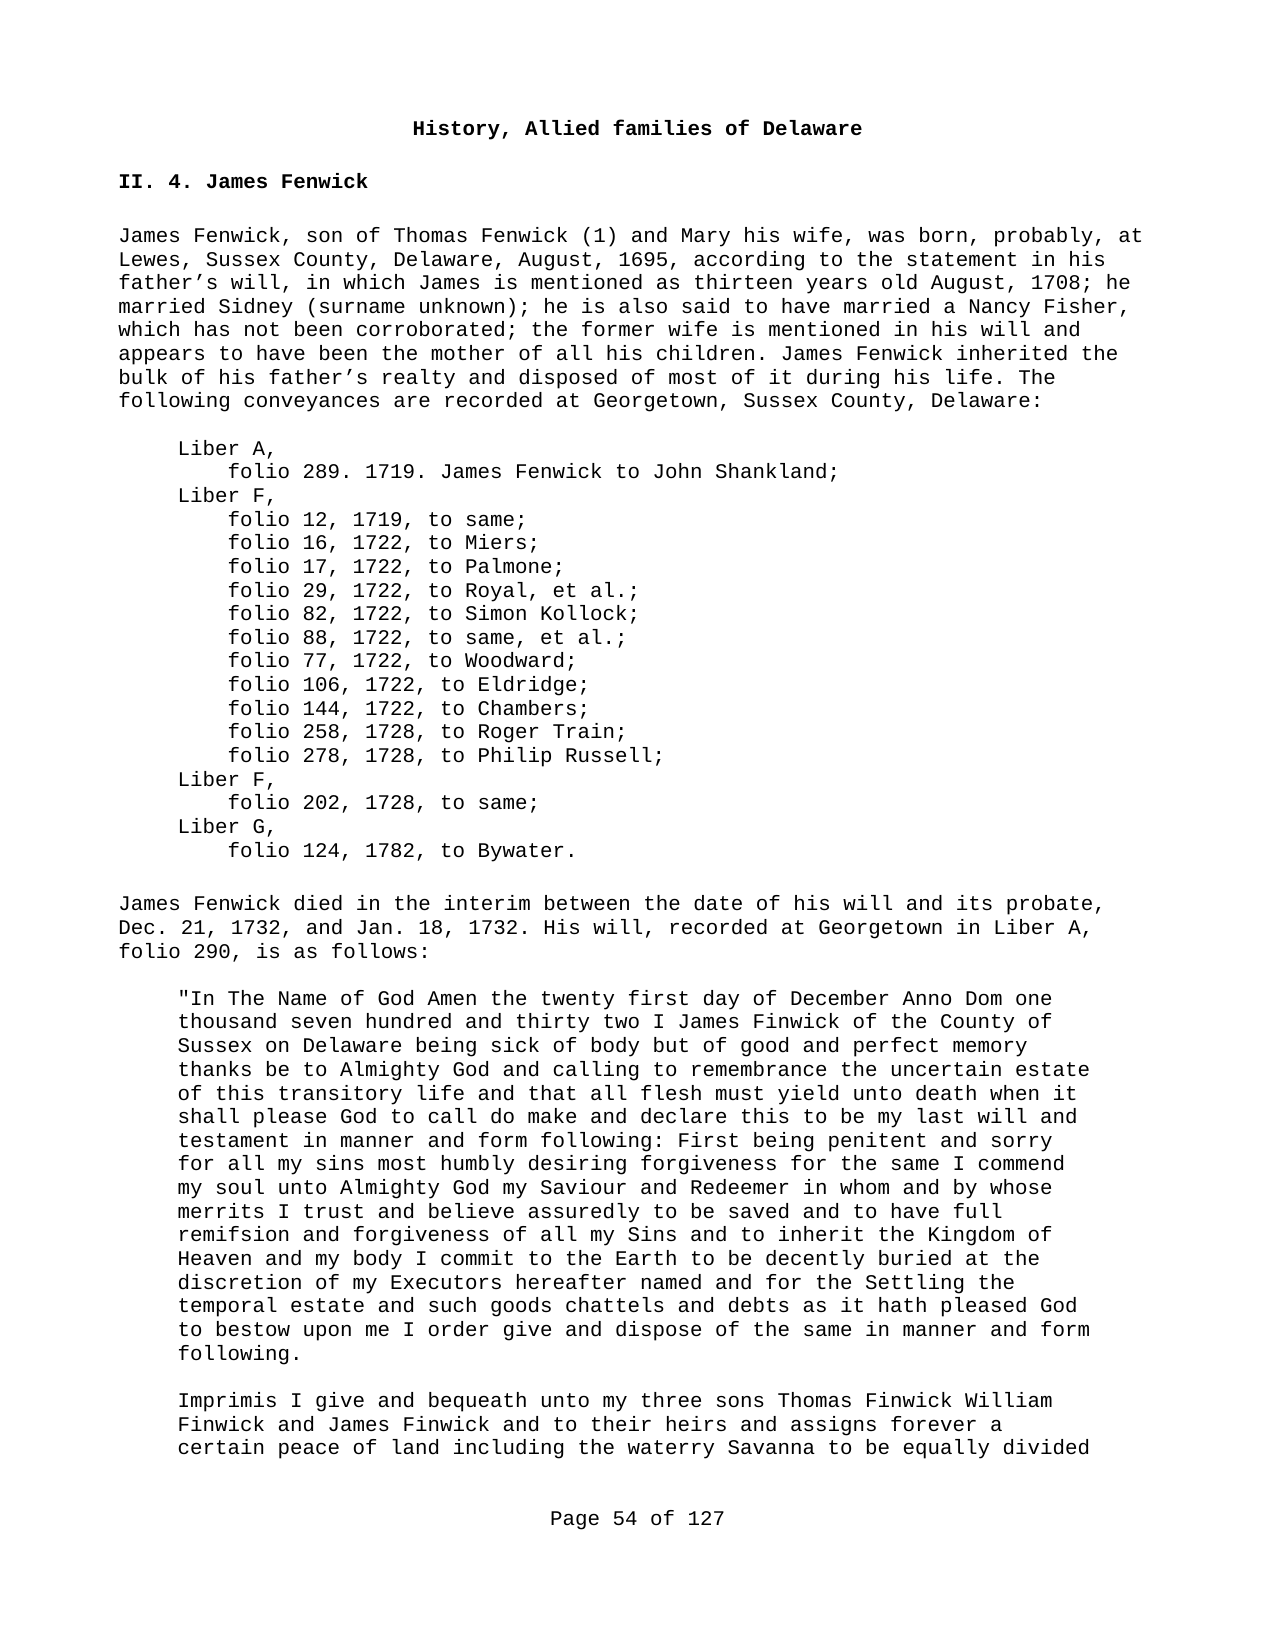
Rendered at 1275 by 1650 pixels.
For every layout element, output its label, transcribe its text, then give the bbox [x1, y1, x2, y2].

text folio 77, 1722, to Woodward; [177, 651, 1098, 674]
text folio 144, 1722, to Chambers; [177, 698, 1098, 721]
subtitle II. 4. James Fenwick [118, 171, 1157, 195]
text folio 16, 1722, to Miers; [177, 532, 1098, 556]
text folio 17, 1722, to Palmone; [177, 556, 1098, 579]
text folio 289. 1719. James Fenwick to John Shankland; [177, 461, 1098, 485]
text Imprimis I give and bequeath unto my three sons Thomas Finwick William Finwick and James Finwick and to their heirs and assigns forever a certain peace of land including the waterry Savanna to be equally divided [177, 1390, 1098, 1461]
text folio 106, 1722, to Eldridge; [177, 674, 1098, 698]
text folio 124, 1782, to Bywater. [177, 840, 1098, 863]
text folio 258, 1728, to Roger Train; [177, 721, 1098, 745]
text Liber F, [177, 485, 1098, 509]
text Liber F, [177, 769, 1098, 792]
text "In The Name of God Amen the twenty first day of December Anno Dom one thousand seven hundred and thirty two I James Finwick of the County of Sussex on Delaware being sick of body but of good and perfect memory thanks be to Almighty God and calling to remembrance the uncertain estate of this transitory life and that all flesh must yield unto death when it shall please God to call do make and declare this to be my last will and testament in manner and form following: First being penitent and sorry for all my sins most humbly desiring forgiveness for the same I commend my soul unto Almighty God my Saviour and Redeemer in whom and by whose merrits I trust and believe assuredly to be saved and to have full remifsion and forgiveness of all my Sins and to inherit the Kingdom of Heaven and my body I commit to the Earth to be decently buried at the discretion of my Executors hereafter named and for the Settling the temporal estate and such goods chattels and debts as it hath pleased God to bestow upon me I order give and dispose of the same in manner and form following. [177, 988, 1098, 1366]
text Liber G, [177, 816, 1098, 840]
text folio 29, 1722, to Royal, et al.; [177, 579, 1098, 603]
text folio 278, 1728, to Philip Russell; [177, 745, 1098, 769]
text Liber A, [177, 438, 1098, 461]
text folio 82, 1722, to Simon Kollock; [177, 603, 1098, 627]
text folio 88, 1722, to same, et al.; [177, 627, 1098, 651]
text folio 12, 1719, to same; [177, 509, 1098, 532]
text James Fenwick, son of Thomas Fenwick (1) and Mary his wife, was born, probably, at Lewes, Sussex County, Delaware, August, 1695, according to the statement in his father’s will, in which James is mentioned as thirteen years old August, 1708; he married Sidney (surname unknown); he is also said to have married a Nancy Fisher, which has not been corroborated; the former wife is mentioned in his will and appears to have been the mother of all his children. James Fenwick inherited the bulk of his father’s realty and disposed of most of it during his life. The following conveyances are recorded at Georgetown, Sussex County, Delaware: [118, 225, 1157, 414]
text James Fenwick died in the interim between the date of his will and its probate, Dec. 21, 1732, and Jan. 18, 1732. His will, recorded at Georgetown in Liber A, folio 290, is as follows: [118, 893, 1157, 964]
text folio 202, 1728, to same; [177, 792, 1098, 816]
